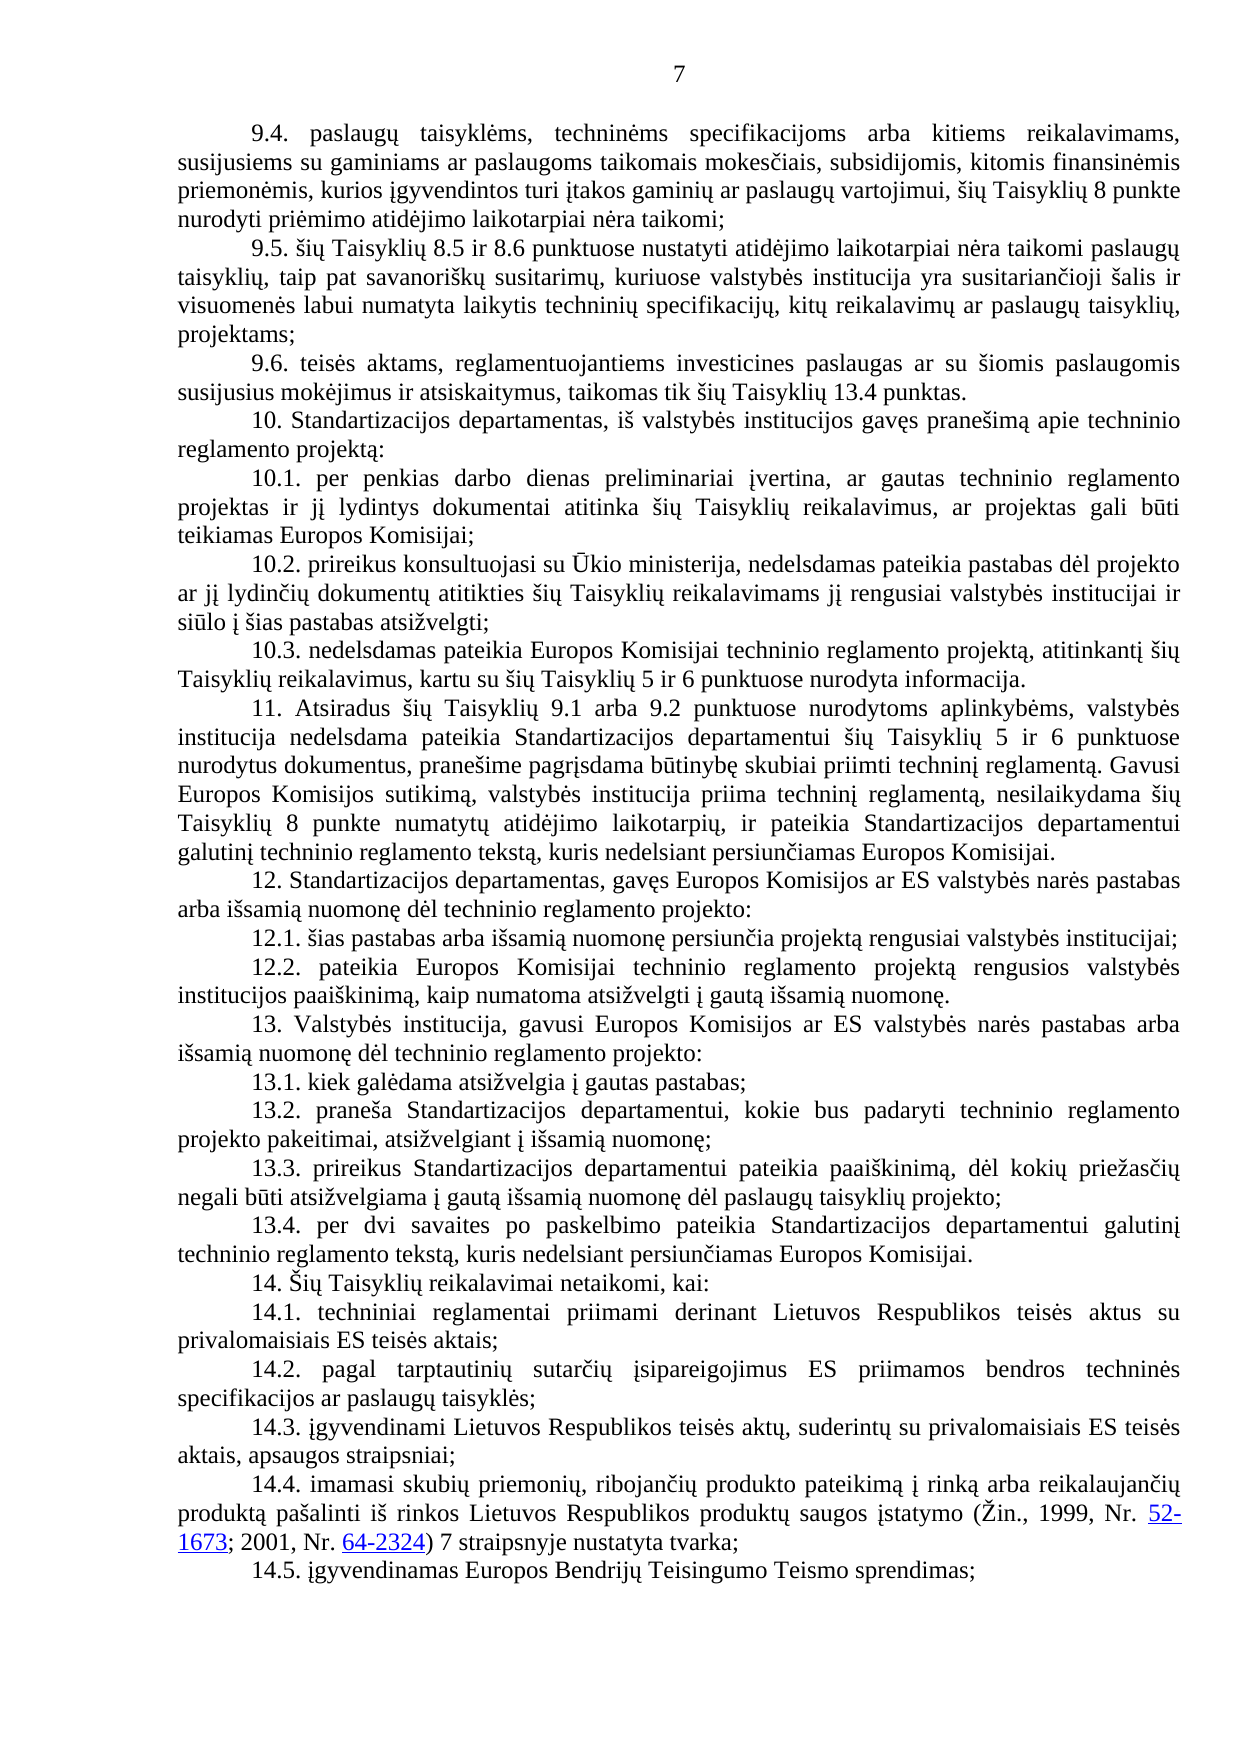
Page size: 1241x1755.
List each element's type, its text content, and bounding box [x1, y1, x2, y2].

text 13. Valstybės institucija, gavusi Europos Komisijos ar ES valstybės narės pastabas arba išsamią nuomonę dėl techninio reglamento projekto: [177, 1009, 1181, 1067]
text 10. Standartizacijos departamentas, iš valstybės institucijos gavęs pranešimą apie techninio reglamento projektą: [177, 406, 1181, 463]
text 13.4. per dvi savaites po paskelbimo pateikia Standartizacijos departamentui galutinį techninio reglamento tekstą, kuris nedelsiant persiunčiamas Europos Komisijai. [177, 1211, 1181, 1268]
text 12.2. pateikia Europos Komisijai techninio reglamento projektą rengusios valstybės institucijos paaiškinimą, kaip numatoma atsižvelgti į gautą išsamią nuomonę. [177, 952, 1181, 1009]
text 14. Šių Taisyklių reikalavimai netaikomi, kai: [177, 1268, 1181, 1297]
text 14.5. įgyvendinamas Europos Bendrijų Teisingumo Teismo sprendimas; [177, 1556, 1181, 1584]
text 14.3. įgyvendinami Lietuvos Respublikos teisės aktų, suderintų su privalomaisiais ES teisės aktais, apsaugos straipsniai; [177, 1412, 1181, 1469]
text 9.4. paslaugų taisyklėms, techninėms specifikacijoms arba kitiems reikalavimams, susijusiems su gaminiams ar paslaugoms taikomais mokesčiais, subsidijomis, kitomis finansinėmis priemonėmis, kurios įgyvendintos turi įtakos gaminių ar paslaugų vartojimui, šių Taisyklių 8 punkte nurodyti priėmimo atidėjimo laikotarpiai nėra taikomi; [177, 118, 1181, 233]
text 14.2. pagal tarptautinių sutarčių įsipareigojimus ES priimamos bendros techninės specifikacijos ar paslaugų taisyklės; [177, 1354, 1181, 1412]
text 14.4. imamasi skubių priemonių, ribojančių produkto pateikimą į rinką arba reikalaujančių produktą pašalinti iš rinkos Lietuvos Respublikos produktų saugos įstatymo (Žin., 1999, Nr. 52-1673; 2001, Nr. 64-2324) 7 straipsnyje nustatyta tvarka; [177, 1469, 1181, 1556]
text 9.5. šių Taisyklių 8.5 ir 8.6 punktuose nustatyti atidėjimo laikotarpiai nėra taikomi paslaugų taisyklių, taip pat savanoriškų susitarimų, kuriuose valstybės institucija yra susitariančioji šalis ir visuomenės labui numatyta laikytis techninių specifikacijų, kitų reikalavimų ar paslaugų taisyklių, projektams; [177, 233, 1181, 348]
text 13.3. prireikus Standartizacijos departamentui pateikia paaiškinimą, dėl kokių priežasčių negali būti atsižvelgiama į gautą išsamią nuomonę dėl paslaugų taisyklių projekto; [177, 1153, 1181, 1211]
text 10.2. prireikus konsultuojasi su Ūkio ministerija, nedelsdamas pateikia pastabas dėl projekto ar jį lydinčių dokumentų atitikties šių Taisyklių reikalavimams jį rengusiai valstybės institucijai ir siūlo į šias pastabas atsižvelgti; [177, 549, 1181, 636]
text 9.6. teisės aktams, reglamentuojantiems investicines paslaugas ar su šiomis paslaugomis susijusius mokėjimus ir atsiskaitymus, taikomas tik šių Taisyklių 13.4 punktas. [177, 348, 1181, 406]
text 10.1. per penkias darbo dienas preliminariai įvertina, ar gautas techninio reglamento projektas ir jį lydintys dokumentai atitinka šių Taisyklių reikalavimus, ar projektas gali būti teikiamas Europos Komisijai; [177, 463, 1181, 549]
text 11. Atsiradus šių Taisyklių 9.1 arba 9.2 punktuose nurodytoms aplinkybėms, valstybės institucija nedelsdama pateikia Standartizacijos departamentui šių Taisyklių 5 ir 6 punktuose nurodytus dokumentus, pranešime pagrįsdama būtinybę skubiai priimti techninį reglamentą. Gavusi Europos Komisijos sutikimą, valstybės institucija priima techninį reglamentą, nesilaikydama šių Taisyklių 8 punkte numatytų atidėjimo laikotarpių, ir pateikia Standartizacijos departamentui galutinį techninio reglamento tekstą, kuris nedelsiant persiunčiamas Europos Komisijai. [177, 693, 1181, 866]
text 14.1. techniniai reglamentai priimami derinant Lietuvos Respublikos teisės aktus su privalomaisiais ES teisės aktais; [177, 1297, 1181, 1354]
text 12.1. šias pastabas arba išsamią nuomonę persiunčia projektą rengusiai valstybės institucijai; [177, 923, 1181, 952]
text 10.3. nedelsdamas pateikia Europos Komisijai techninio reglamento projektą, atitinkantį šių Taisyklių reikalavimus, kartu su šių Taisyklių 5 ir 6 punktuose nurodyta informacija. [177, 636, 1181, 693]
text 13.1. kiek galėdama atsižvelgia į gautas pastabas; [177, 1067, 1181, 1096]
text 13.2. praneša Standartizacijos departamentui, kokie bus padaryti techninio reglamento projekto pakeitimai, atsižvelgiant į išsamią nuomonę; [177, 1096, 1181, 1153]
text 12. Standartizacijos departamentas, gavęs Europos Komisijos ar ES valstybės narės pastabas arba išsamią nuomonę dėl techninio reglamento projekto: [177, 866, 1181, 923]
